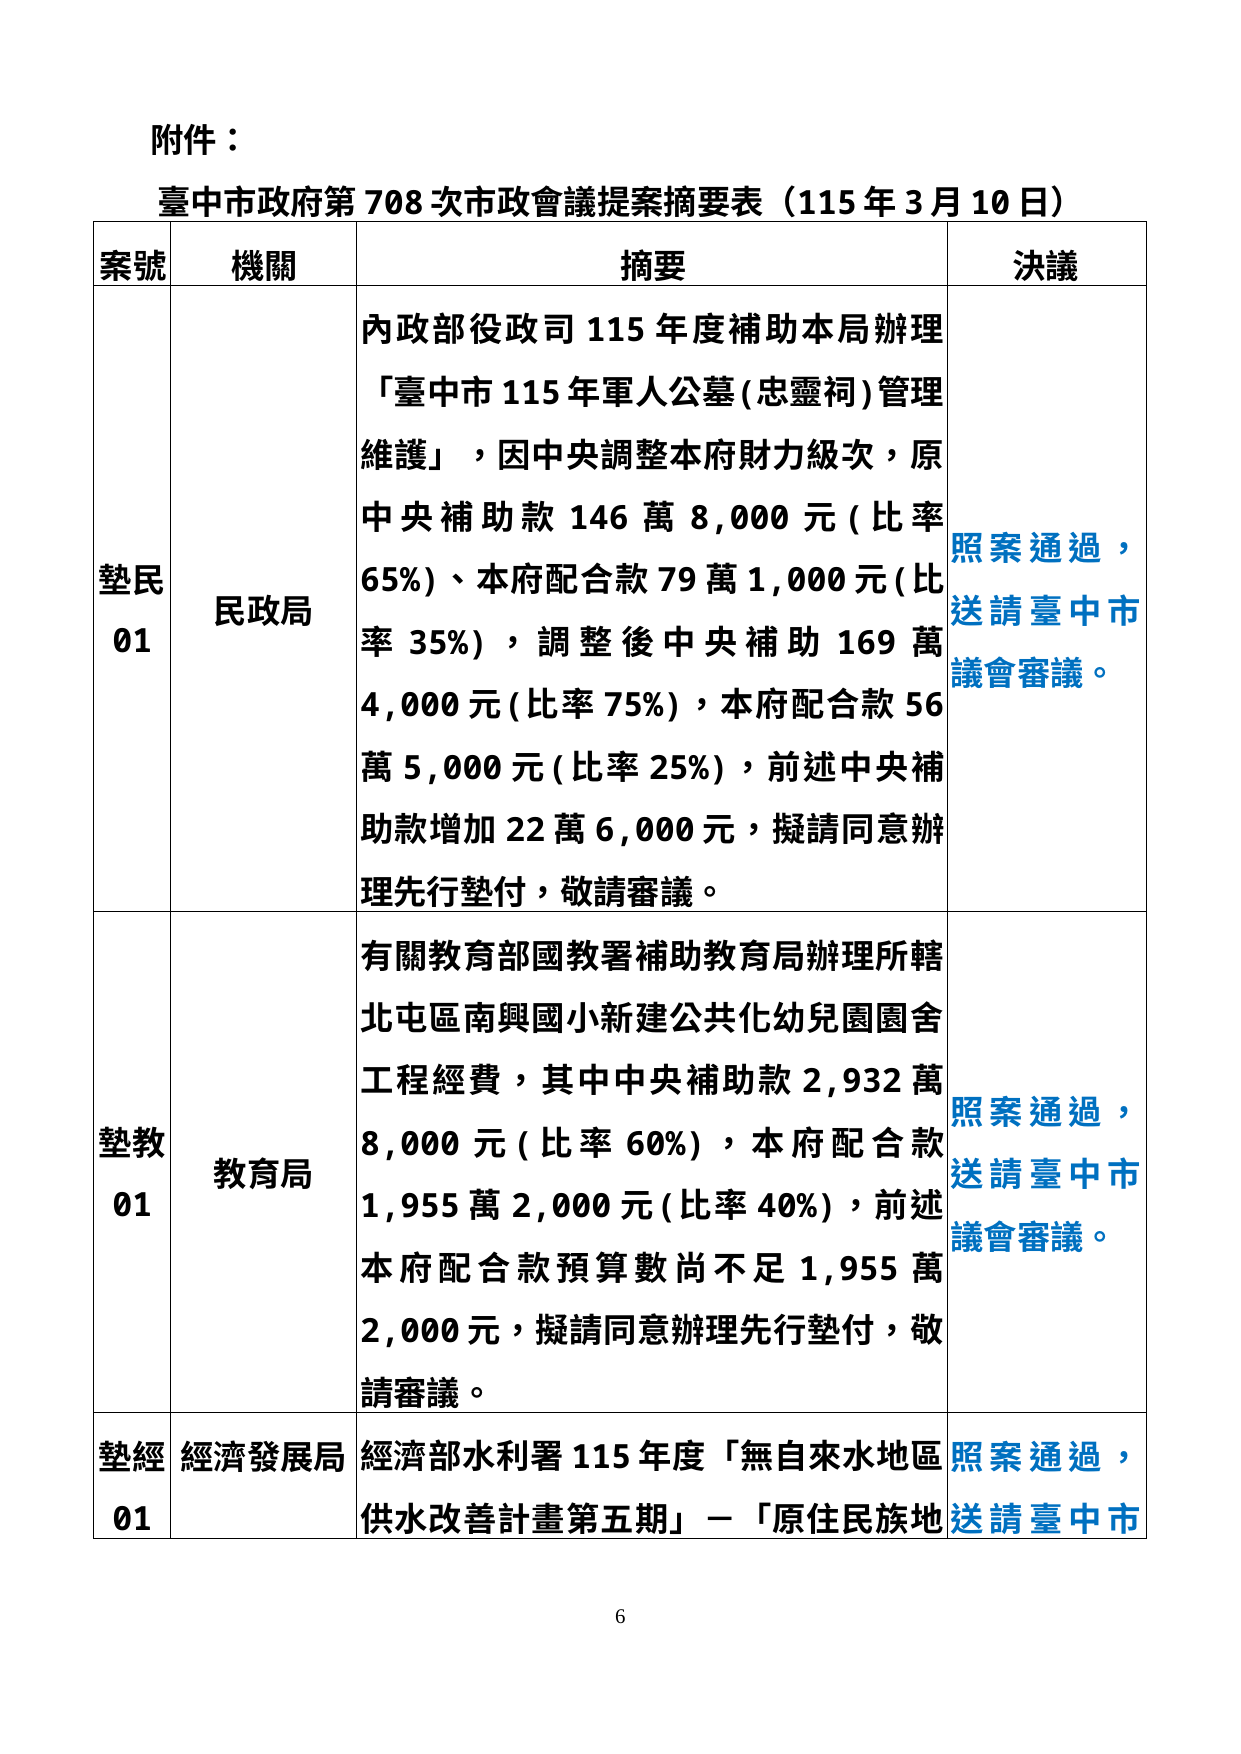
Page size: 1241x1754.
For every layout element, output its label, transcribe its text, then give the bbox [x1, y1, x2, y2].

table_cell 照案通過，送請臺中市 [948, 1413, 1146, 1538]
table_cell 照案通過，送請臺中市議會審議。 [948, 286, 1146, 911]
table_header 機關 [171, 222, 356, 285]
text 附件： [150, 96, 1090, 159]
table_cell 墊教01 [94, 912, 170, 1412]
table_cell 經濟部水利署115年度「無自來水地區供水改善計畫第五期」－「原住民族地 [357, 1413, 947, 1538]
table_header 案號 [94, 222, 170, 285]
table_cell 墊經01 [94, 1413, 170, 1538]
table_cell 有關教育部國教署補助教育局辦理所轄北屯區南興國小新建公共化幼兒園園舍工程經費，其中中央補助款2,932萬8,000元(比率60%)，本府配合款1,955萬2,000元(比率40%)，前述本府配合款預算數尚不足1,955萬2,000元，擬請同意辦理先行墊付，敬請審議。 [357, 912, 947, 1412]
table_cell 民政局 [171, 286, 356, 911]
table_cell 經濟發展局 [171, 1413, 356, 1538]
table_cell 內政部役政司115年度補助本局辦理「臺中市115年軍人公墓(忠靈祠)管理維護」，因中央調整本府財力級次，原中央補助款146萬8,000元(比率65%)、本府配合款79萬1,000元(比率35%)，調整後中央補助169萬4,000元(比率75%)，本府配合款56萬5,000元(比率25%)，前述中央補助款增加22萬6,000元，擬請同意辦理先行墊付，敬請審議。 [357, 286, 947, 911]
table_cell 教育局 [171, 912, 356, 1412]
table_header 摘要 [357, 222, 947, 285]
table_header 決議 [948, 222, 1146, 285]
table_cell 照案通過，送請臺中市議會審議。 [948, 912, 1146, 1412]
table_cell 墊民01 [94, 286, 170, 911]
text 臺中市政府第708次市政會議提案摘要表（115年3月10日） [150, 159, 1090, 221]
